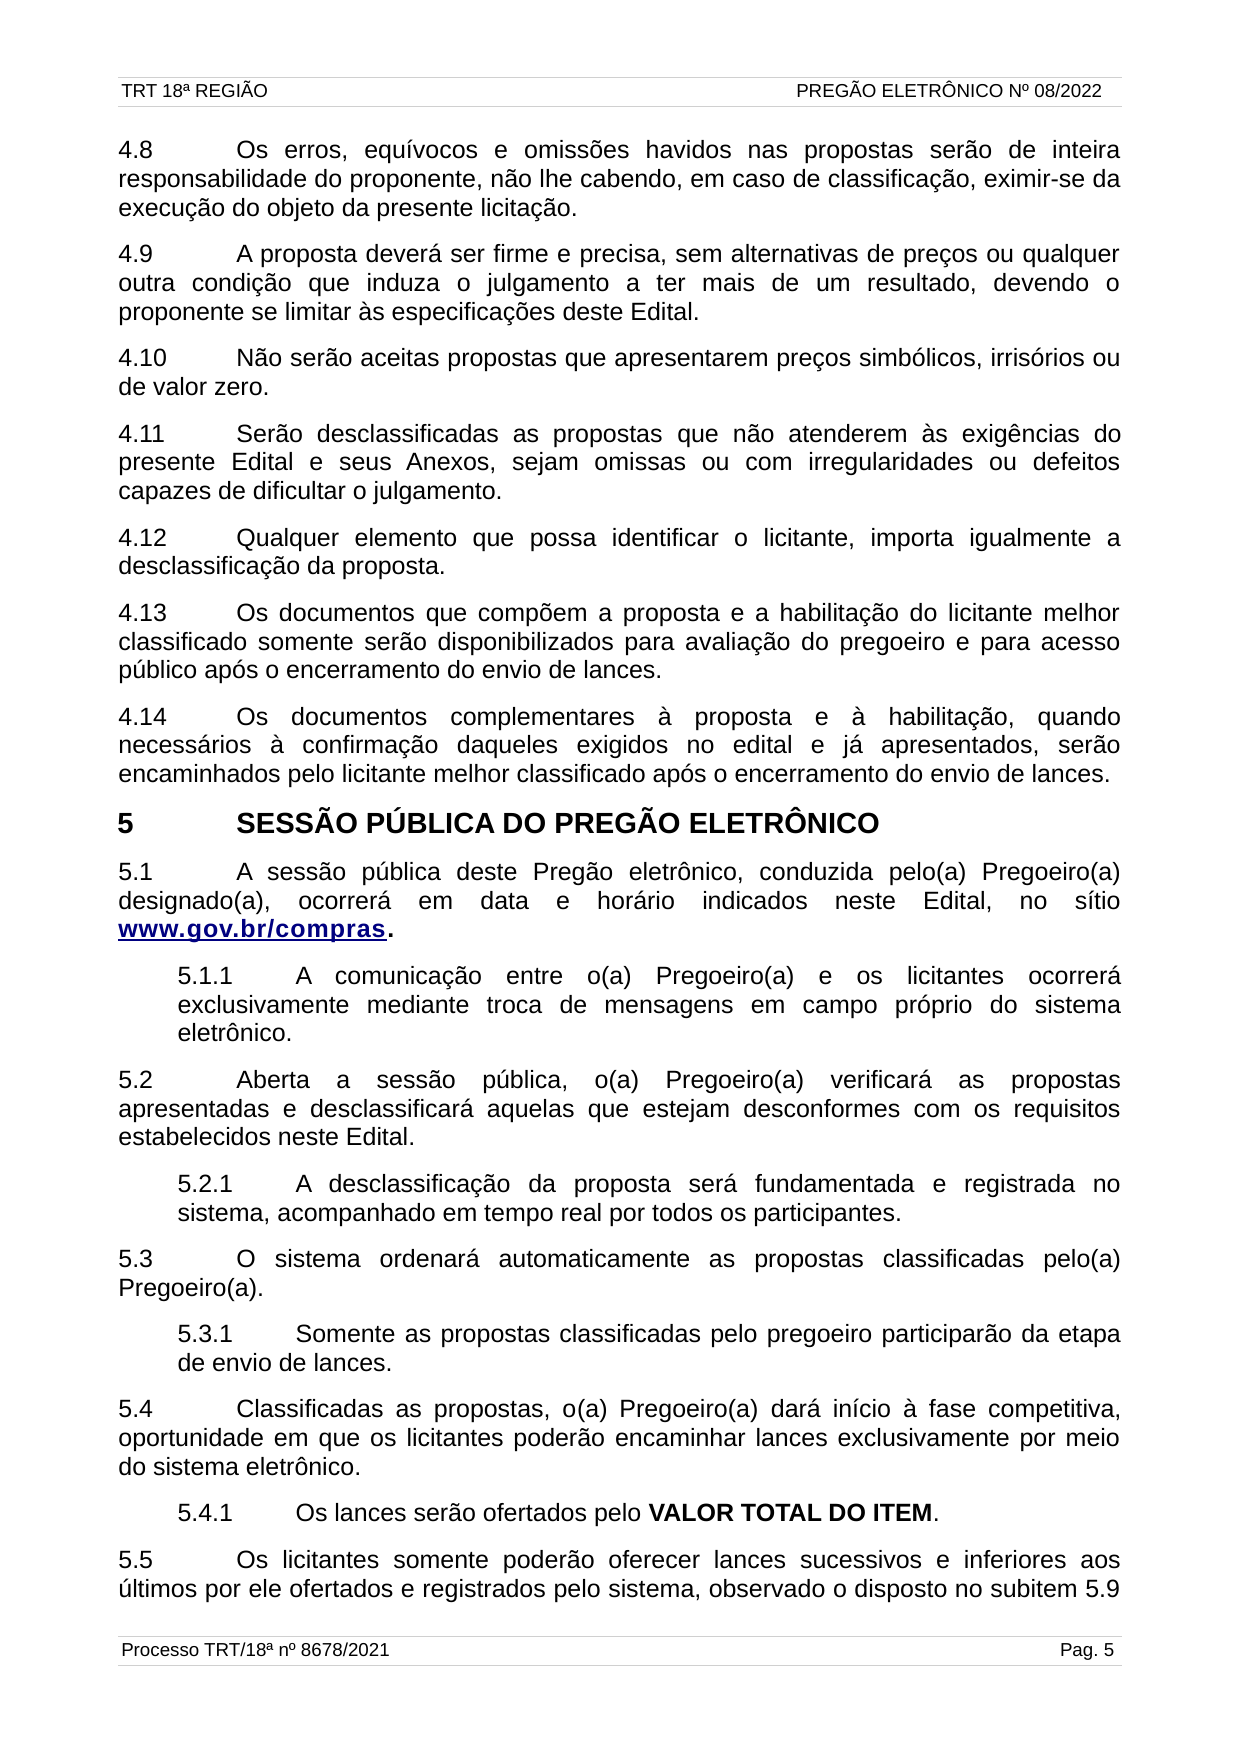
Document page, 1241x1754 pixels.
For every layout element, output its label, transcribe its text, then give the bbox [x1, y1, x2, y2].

text 4.13 Os documentos que compõem a proposta e a habilitação do licitante melhor classificado somente serão disponibilizados para avaliação do pregoeiro e para acesso público após o encerramento do envio de lances. [118, 598, 1122, 684]
text 4.14 Os documentos complementares à proposta e à habilitação, quando necessários à confirmação daqueles exigidos no edital e já apresentados, serão encaminhados pelo licitante melhor classificado após o encerramento do envio de lances. [118, 702, 1122, 788]
text 5 SESSÃO PÚBLICA DO PREGÃO ELETRÔNICO [117, 806, 1122, 839]
text 5.1 A sessão pública deste Pregão eletrônico, conduzida pelo(a) Pregoeiro(a) designado(a), ocorrerá em data e horário indicados neste Edital, no sítio www.gov.br/compras. [118, 857, 1122, 943]
text 4.8 Os erros, equívocos e omissões havidos nas propostas serão de inteira responsabilidade do proponente, não lhe cabendo, em caso de classificação, eximir-se da execução do objeto da presente licitação. [118, 136, 1122, 222]
text 5.2 Aberta a sessão pública, o(a) Pregoeiro(a) verificará as propostas apresentadas e desclassificará aquelas que estejam desconformes com os requisitos estabelecidos neste Edital. [118, 1065, 1122, 1151]
text 5.3 O sistema ordenará automaticamente as propostas classificadas pelo(a) Pregoeiro(a). [118, 1244, 1122, 1302]
text 4.11 Serão desclassificadas as propostas que não atenderem às exigências do presente Edital e seus Anexos, sejam omissas ou com irregularidades ou defeitos capazes de dificultar o julgamento. [118, 419, 1122, 505]
text 5.4.1 Os lances serão ofertados pelo VALOR TOTAL DO ITEM. [177, 1498, 1122, 1527]
text 5.5 Os licitantes somente poderão oferecer lances sucessivos e inferiores aos últimos por ele ofertados e registrados pelo sistema, observado o disposto no subitem 5.9 [118, 1545, 1122, 1602]
text 5.2.1 A desclassificação da proposta será fundamentada e registrada no sistema, acompanhado em tempo real por todos os participantes. [177, 1169, 1122, 1226]
text 4.10 Não serão aceitas propostas que apresentarem preços simbólicos, irrisórios ou de valor zero. [118, 343, 1122, 401]
list 4.12 Qualquer elemento que possa identificar o licitante, importa igualmente a desclassificação da proposta. [118, 523, 1122, 580]
text 5.3.1 Somente as propostas classificadas pelo pregoeiro participarão da etapa de envio de lances. [177, 1319, 1122, 1377]
text 4.9 A proposta deverá ser firme e precisa, sem alternativas de preços ou qualquer outra condição que induza o julgamento a ter mais de um resultado, devendo o proponente se limitar às especificações deste Edital. [118, 239, 1122, 326]
text 5.4 Classificadas as propostas, o(a) Pregoeiro(a) dará início à fase competitiva, oportunidade em que os licitantes poderão encaminhar lances exclusivamente por meio do sistema eletrônico. [118, 1394, 1122, 1481]
text 5.1.1 A comunicação entre o(a) Pregoeiro(a) e os licitantes ocorrerá exclusivamente mediante troca de mensagens em campo próprio do sistema eletrônico. [177, 961, 1122, 1047]
